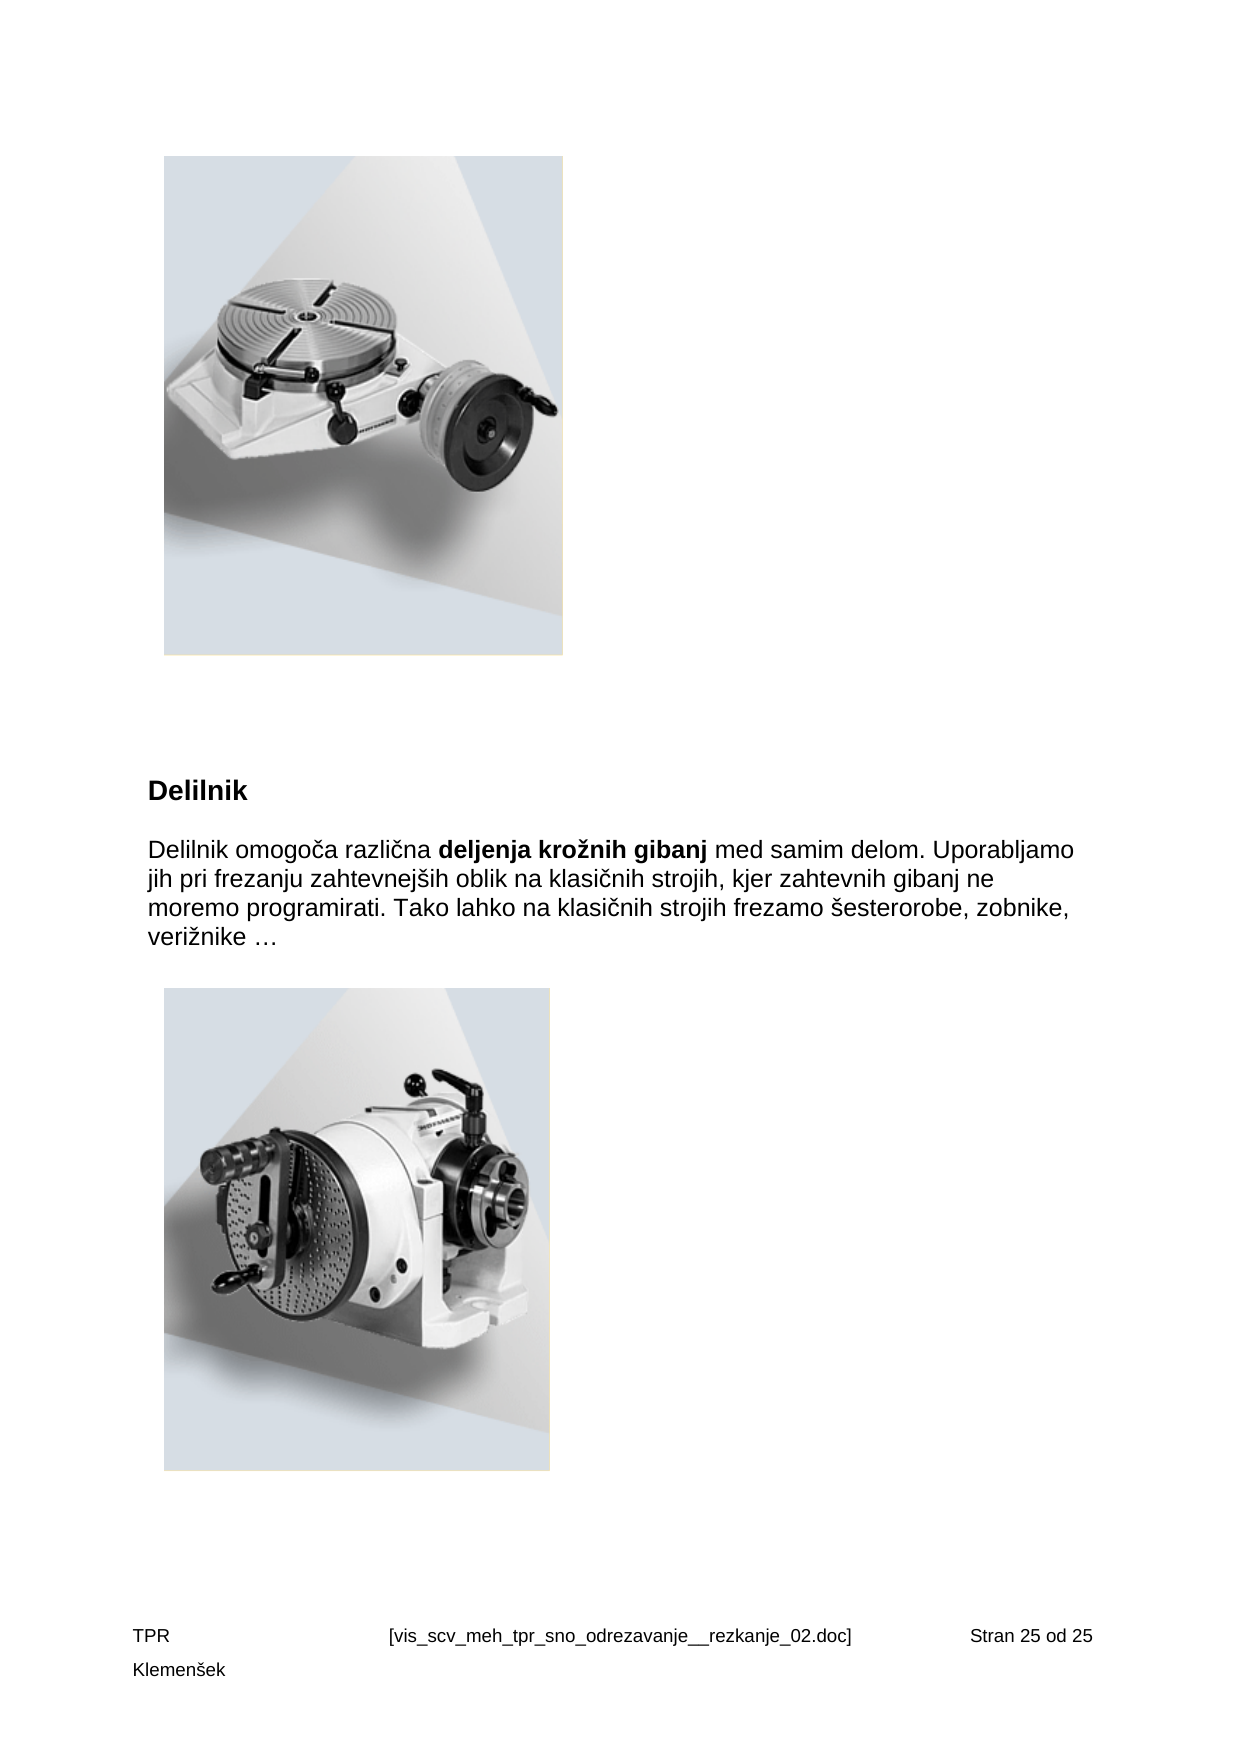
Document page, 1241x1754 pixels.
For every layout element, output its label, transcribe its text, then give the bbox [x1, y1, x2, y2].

text Delilnik [148, 774, 1093, 806]
picture [164, 156, 592, 678]
picture [164, 988, 578, 1493]
text Delilnik omogoča različna deljenja krožnih gibanj med samim delom. Uporabljamo jih pri frezanju zahtevnejših oblik na klasičnih strojih, kjer zahtevnih gibanj ne moremo programirati. Tako lahko na klasičnih strojih frezamo šesterorobe, zobnike, verižnike … [148, 835, 1093, 950]
